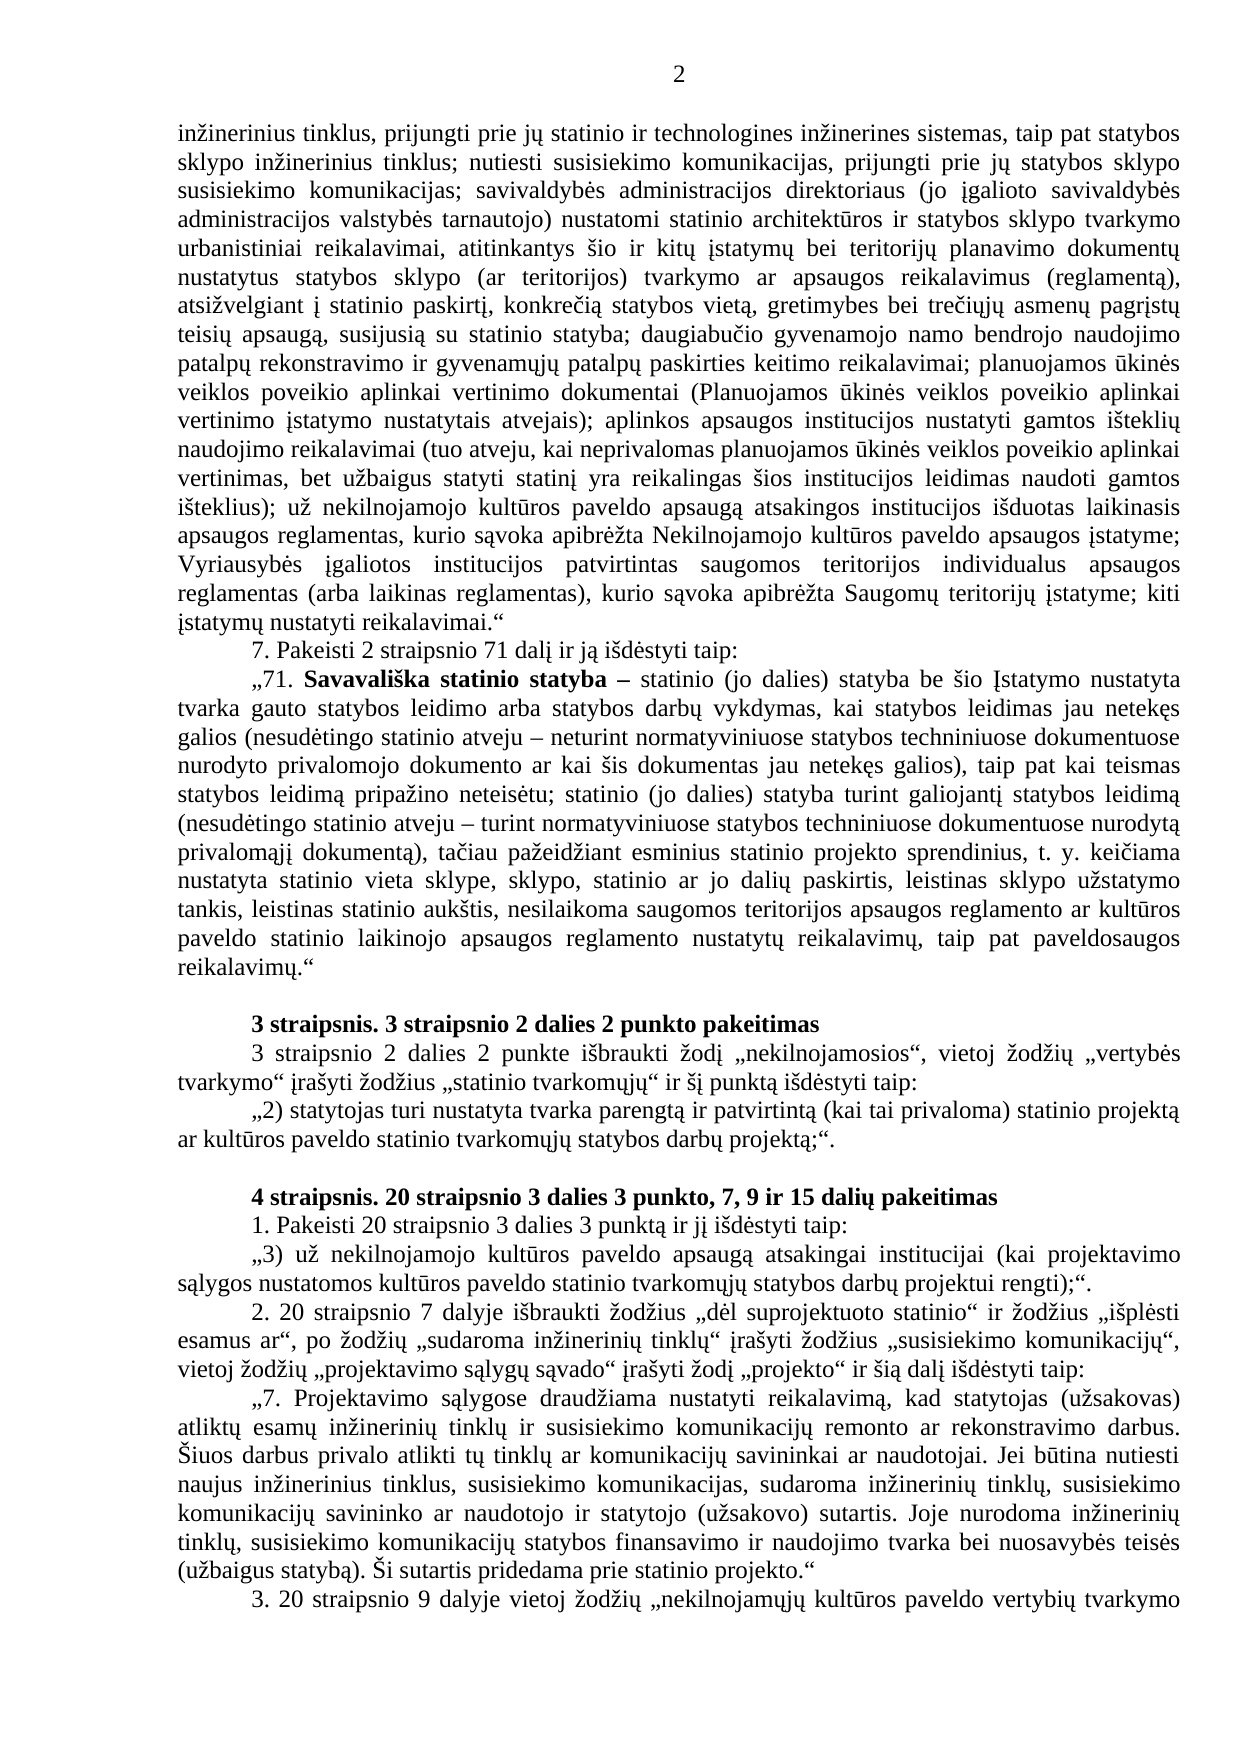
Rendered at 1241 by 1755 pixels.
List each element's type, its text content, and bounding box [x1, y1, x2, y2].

text „3) už nekilnojamojo kultūros paveldo apsaugą atsakingai institucijai (kai projektavimo sąlygos nustatomos kultūros paveldo statinio tvarkomųjų statybos darbų projektui rengti);“. [177, 1239, 1181, 1297]
text 1. Pakeisti 20 straipsnio 3 dalies 3 punktą ir jį išdėstyti taip: [177, 1211, 1181, 1239]
text 4 straipsnis. 20 straipsnio 3 dalies 3 punkto, 7, 9 ir 15 dalių pakeitimas [177, 1182, 1181, 1211]
text inžinerinius tinklus, prijungti prie jų statinio ir technologines inžinerines sistemas, taip pat statybos sklypo inžinerinius tinklus; nutiesti susisiekimo komunikacijas, prijungti prie jų statybos sklypo susisiekimo komunikacijas; savivaldybės administracijos direktoriaus (jo įgalioto savivaldybės administracijos valstybės tarnautojo) nustatomi statinio architektūros ir statybos sklypo tvarkymo urbanistiniai reikalavimai, atitinkantys šio ir kitų įstatymų bei teritorijų planavimo dokumentų nustatytus statybos sklypo (ar teritorijos) tvarkymo ar apsaugos reikalavimus (reglamentą), atsižvelgiant į statinio paskirtį, konkrečią statybos vietą, gretimybes bei trečiųjų asmenų pagrįstų teisių apsaugą, susijusią su statinio statyba; daugiabučio gyvenamojo namo bendrojo naudojimo patalpų rekonstravimo ir gyvenamųjų patalpų paskirties keitimo reikalavimai; planuojamos ūkinės veiklos poveikio aplinkai vertinimo dokumentai (Planuojamos ūkinės veiklos poveikio aplinkai vertinimo įstatymo nustatytais atvejais); aplinkos apsaugos institucijos nustatyti gamtos išteklių naudojimo reikalavimai (tuo atveju, kai neprivalomas planuojamos ūkinės veiklos poveikio aplinkai vertinimas, bet užbaigus statyti statinį yra reikalingas šios institucijos leidimas naudoti gamtos išteklius); už nekilnojamojo kultūros paveldo apsaugą atsakingos institucijos išduotas laikinasis apsaugos reglamentas, kurio sąvoka apibrėžta Nekilnojamojo kultūros paveldo apsaugos įstatyme; Vyriausybės įgaliotos institucijos patvirtintas saugomos teritorijos individualus apsaugos reglamentas (arba laikinas reglamentas), kurio sąvoka apibrėžta Saugomų teritorijų įstatyme; kiti įstatymų nustatyti reikalavimai.“ [177, 118, 1181, 636]
text 7. Pakeisti 2 straipsnio 71 dalį ir ją išdėstyti taip: [177, 636, 1181, 664]
text „7. Projektavimo sąlygose draudžiama nustatyti reikalavimą, kad statytojas (užsakovas) atliktų esamų inžinerinių tinklų ir susisiekimo komunikacijų remonto ar rekonstravimo darbus. Šiuos darbus privalo atlikti tų tinklų ar komunikacijų savininkai ar naudotojai. Jei būtina nutiesti naujus inžinerinius tinklus, susisiekimo komunikacijas, sudaroma inžinerinių tinklų, susisiekimo komunikacijų savininko ar naudotojo ir statytojo (užsakovo) sutartis. Joje nurodoma inžinerinių tinklų, susisiekimo komunikacijų statybos finansavimo ir naudojimo tvarka bei nuosavybės teisės (užbaigus statybą). Ši sutartis pridedama prie statinio projekto.“ [177, 1383, 1181, 1584]
text „71. Savavališka statinio statyba – statinio (jo dalies) statyba be šio Įstatymo nustatyta tvarka gauto statybos leidimo arba statybos darbų vykdymas, kai statybos leidimas jau netekęs galios (nesudėtingo statinio atveju – neturint normatyviniuose statybos techniniuose dokumentuose nurodyto privalomojo dokumento ar kai šis dokumentas jau netekęs galios), taip pat kai teismas statybos leidimą pripažino neteisėtu; statinio (jo dalies) statyba turint galiojantį statybos leidimą (nesudėtingo statinio atveju – turint normatyviniuose statybos techniniuose dokumentuose nurodytą privalomąjį dokumentą), tačiau pažeidžiant esminius statinio projekto sprendinius, t. y. keičiama nustatyta statinio vieta sklype, sklypo, statinio ar jo dalių paskirtis, leistinas sklypo užstatymo tankis, leistinas statinio aukštis, nesilaikoma saugomos teritorijos apsaugos reglamento ar kultūros paveldo statinio laikinojo apsaugos reglamento nustatytų reikalavimų, taip pat paveldosaugos reikalavimų.“ [177, 664, 1181, 981]
text 2. 20 straipsnio 7 dalyje išbraukti žodžius „dėl suprojektuoto statinio“ ir žodžius „išplėsti esamus ar“, po žodžių „sudaroma inžinerinių tinklų“ įrašyti žodžius „susisiekimo komunikacijų“, vietoj žodžių „projektavimo sąlygų sąvado“ įrašyti žodį „projekto“ ir šią dalį išdėstyti taip: [177, 1297, 1181, 1383]
text 3 straipsnis. 3 straipsnio 2 dalies 2 punkto pakeitimas [177, 1009, 1181, 1038]
text „2) statytojas turi nustatyta tvarka parengtą ir patvirtintą (kai tai privaloma) statinio projektą ar kultūros paveldo statinio tvarkomųjų statybos darbų projektą;“. [177, 1096, 1181, 1153]
text 3. 20 straipsnio 9 dalyje vietoj žodžių „nekilnojamųjų kultūros paveldo vertybių tvarkymo [177, 1584, 1181, 1613]
text 3 straipsnio 2 dalies 2 punkte išbraukti žodį „nekilnojamosios“, vietoj žodžių „vertybės tvarkymo“ įrašyti žodžius „statinio tvarkomųjų“ ir šį punktą išdėstyti taip: [177, 1038, 1181, 1096]
